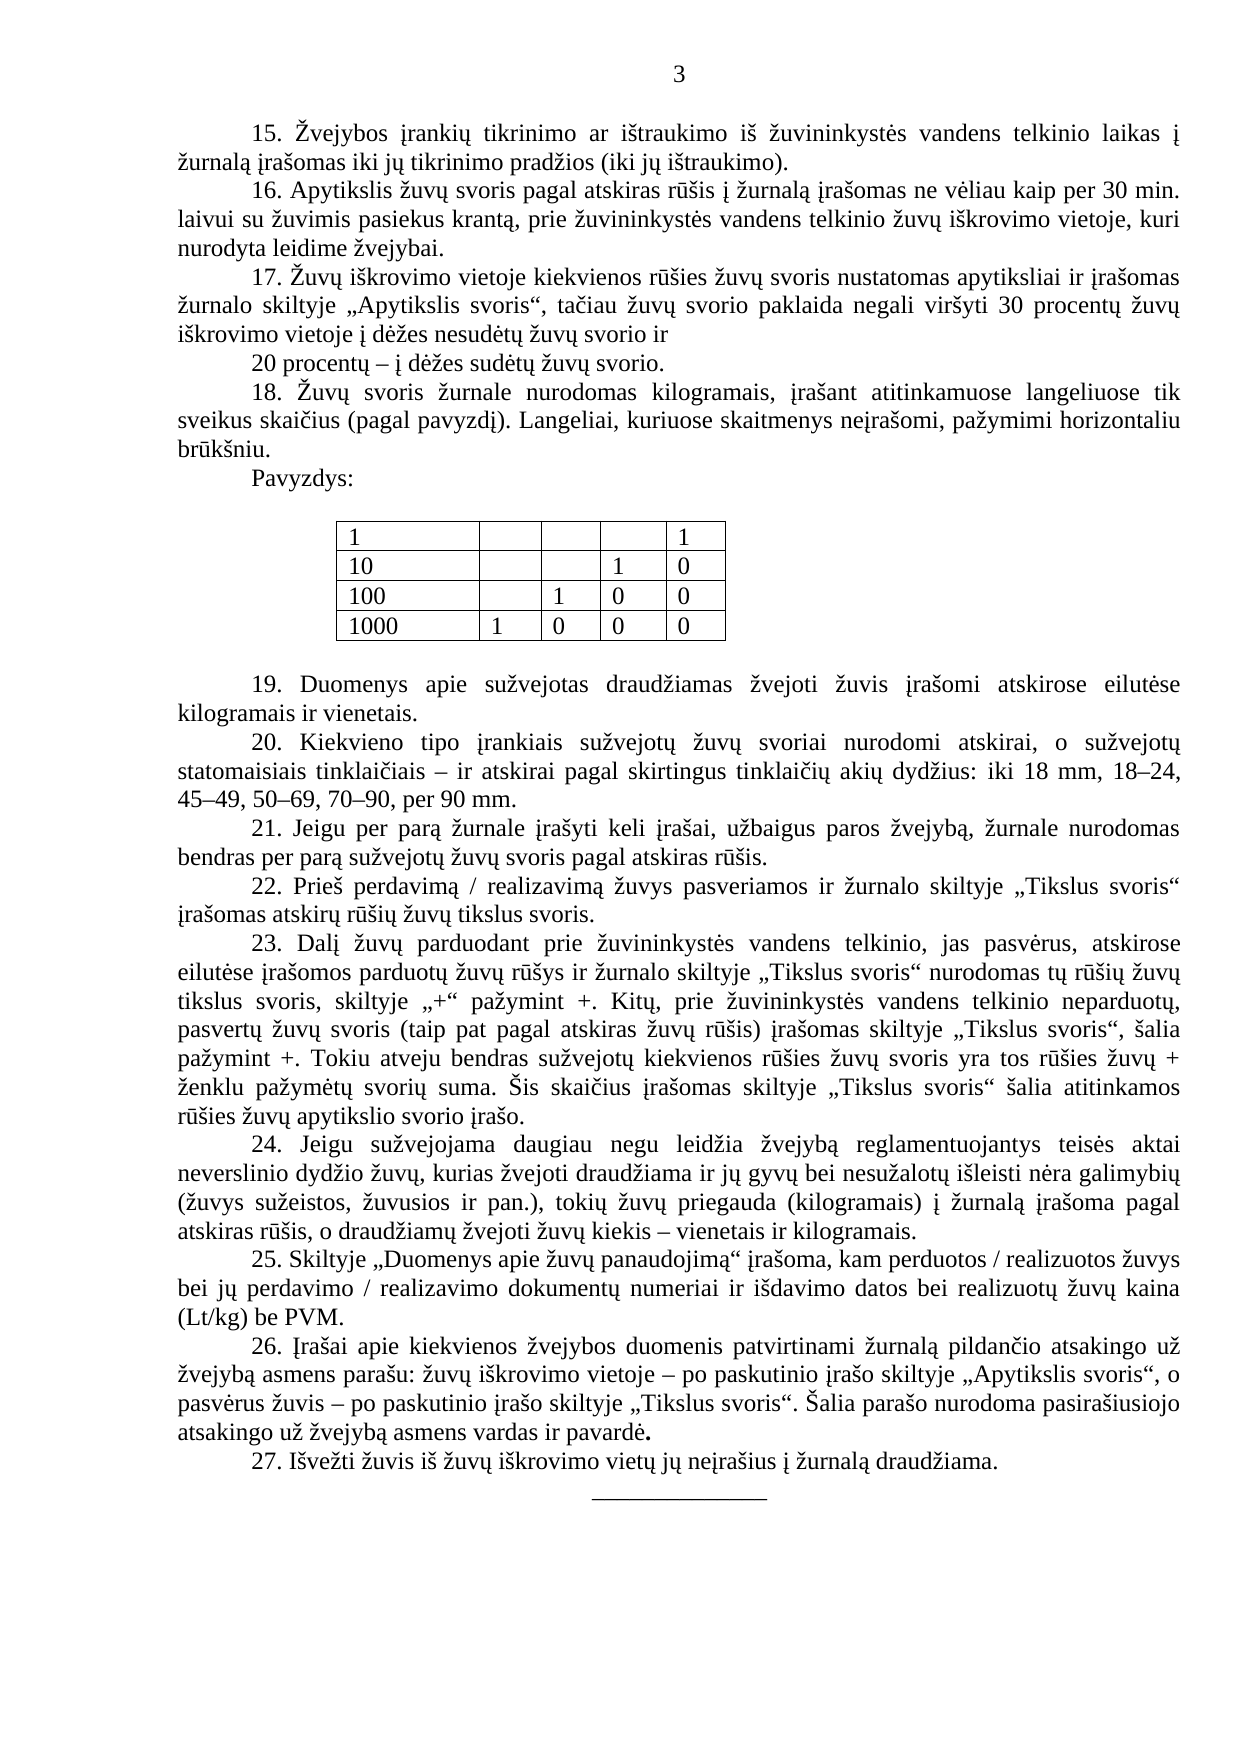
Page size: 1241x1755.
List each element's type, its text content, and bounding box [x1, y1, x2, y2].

text 24. Jeigu sužvejojama daugiau negu leidžia žvejybą reglamentuojantys teisės aktai neverslinio dydžio žuvų, kurias žvejoti draudžiama ir jų gyvų bei nesužalotų išleisti nėra galimybių (žuvys sužeistos, žuvusios ir pan.), tokių žuvų priegauda (kilogramais) į žurnalą įrašoma pagal atskiras rūšis, o draudžiamų žvejoti žuvų kiekis – vienetais ir kilogramais. [177, 1129, 1181, 1244]
text 22. Prieš perdavimą / realizavimą žuvys pasveriamos ir žurnalo skiltyje „Tikslus svoris“ įrašomas atskirų rūšių žuvų tikslus svoris. [177, 871, 1181, 928]
table_header 1 [667, 522, 725, 550]
text 17. Žuvų iškrovimo vietoje kiekvienos rūšies žuvų svoris nustatomas apytiksliai ir įrašomas žurnalo skiltyje „Apytikslis svoris“, tačiau žuvų svorio paklaida negali viršyti 30 procentų žuvų iškrovimo vietoje į dėžes nesudėtų žuvų svorio ir [177, 262, 1181, 348]
table_cell [480, 581, 541, 610]
table_header [542, 522, 600, 550]
text 23. Dalį žuvų parduodant prie žuvininkystės vandens telkinio, jas pasvėrus, atskirose eilutėse įrašomos parduotų žuvų rūšys ir žurnalo skiltyje „Tikslus svoris“ nurodomas tų rūšių žuvų tikslus svoris, skiltyje „+“ pažymint +. Kitų, prie žuvininkystės vandens telkinio neparduotų, pasvertų žuvų svoris (taip pat pagal atskiras žuvų rūšis) įrašomas skiltyje „Tikslus svoris“, šalia pažymint +. Tokiu atveju bendras sužvejotų kiekvienos rūšies žuvų svoris yra tos rūšies žuvų + ženklu pažymėtų svorių suma. Šis skaičius įrašomas skiltyje „Tikslus svoris“ šalia atitinkamos rūšies žuvų apytikslio svorio įrašo. [177, 928, 1181, 1129]
table_cell [480, 551, 541, 580]
table_cell 0 [542, 611, 600, 640]
text 20 procentų – į dėžes sudėtų žuvų svorio. [177, 348, 1181, 377]
table_cell 0 [601, 611, 666, 640]
text ______________ [177, 1474, 1181, 1503]
text 21. Jeigu per parą žurnale įrašyti keli įrašai, užbaigus paros žvejybą, žurnale nurodomas bendras per parą sužvejotų žuvų svoris pagal atskiras rūšis. [177, 813, 1181, 871]
table_cell 0 [601, 581, 666, 610]
text 19. Duomenys apie sužvejotas draudžiamas žvejoti žuvis įrašomi atskirose eilutėse kilogramais ir vienetais. [177, 669, 1181, 727]
text Pavyzdys: [177, 463, 1181, 492]
table_header 1 [337, 522, 479, 550]
table_cell 1000 [337, 611, 479, 640]
text 26. Įrašai apie kiekvienos žvejybos duomenis patvirtinami žurnalą pildančio atsakingo už žvejybą asmens parašu: žuvų iškrovimo vietoje – po paskutinio įrašo skiltyje „Apytikslis svoris“, o pasvėrus žuvis – po paskutinio įrašo skiltyje „Tikslus svoris“. Šalia parašo nurodoma pasirašiusiojo atsakingo už žvejybą asmens vardas ir pavardė. [177, 1331, 1181, 1446]
table_cell 0 [667, 551, 725, 580]
table_header [601, 522, 666, 550]
text 16. Apytikslis žuvų svoris pagal atskiras rūšis į žurnalą įrašomas ne vėliau kaip per 30 min. laivui su žuvimis pasiekus krantą, prie žuvininkystės vandens telkinio žuvų iškrovimo vietoje, kuri nurodyta leidime žvejybai. [177, 176, 1181, 262]
table_header [480, 522, 541, 550]
table_cell 1 [542, 581, 600, 610]
text 27. Išvežti žuvis iš žuvų iškrovimo vietų jų neįrašius į žurnalą draudžiama. [177, 1446, 1181, 1474]
table_cell 0 [667, 611, 725, 640]
text 20. Kiekvieno tipo įrankiais sužvejotų žuvų svoriai nurodomi atskirai, o sužvejotų statomaisiais tinklaičiais – ir atskirai pagal skirtingus tinklaičių akių dydžius: iki 18 mm, 18–24, 45–49, 50–69, 70–90, per 90 mm. [177, 727, 1181, 813]
table_cell 1 [480, 611, 541, 640]
table_cell [542, 551, 600, 580]
table_cell 0 [667, 581, 725, 610]
text 15. Žvejybos įrankių tikrinimo ar ištraukimo iš žuvininkystės vandens telkinio laikas į žurnalą įrašomas iki jų tikrinimo pradžios (iki jų ištraukimo). [177, 118, 1181, 176]
table_cell 1 [601, 551, 666, 580]
text 25. Skiltyje „Duomenys apie žuvų panaudojimą“ įrašoma, kam perduotos / realizuotos žuvys bei jų perdavimo / realizavimo dokumentų numeriai ir išdavimo datos bei realizuotų žuvų kaina (Lt/kg) be PVM. [177, 1244, 1181, 1331]
table_cell 100 [337, 581, 479, 610]
text 18. Žuvų svoris žurnale nurodomas kilogramais, įrašant atitinkamuose langeliuose tik sveikus skaičius (pagal pavyzdį). Langeliai, kuriuose skaitmenys neįrašomi, pažymimi horizontaliu brūkšniu. [177, 377, 1181, 463]
table_cell 10 [337, 551, 479, 580]
